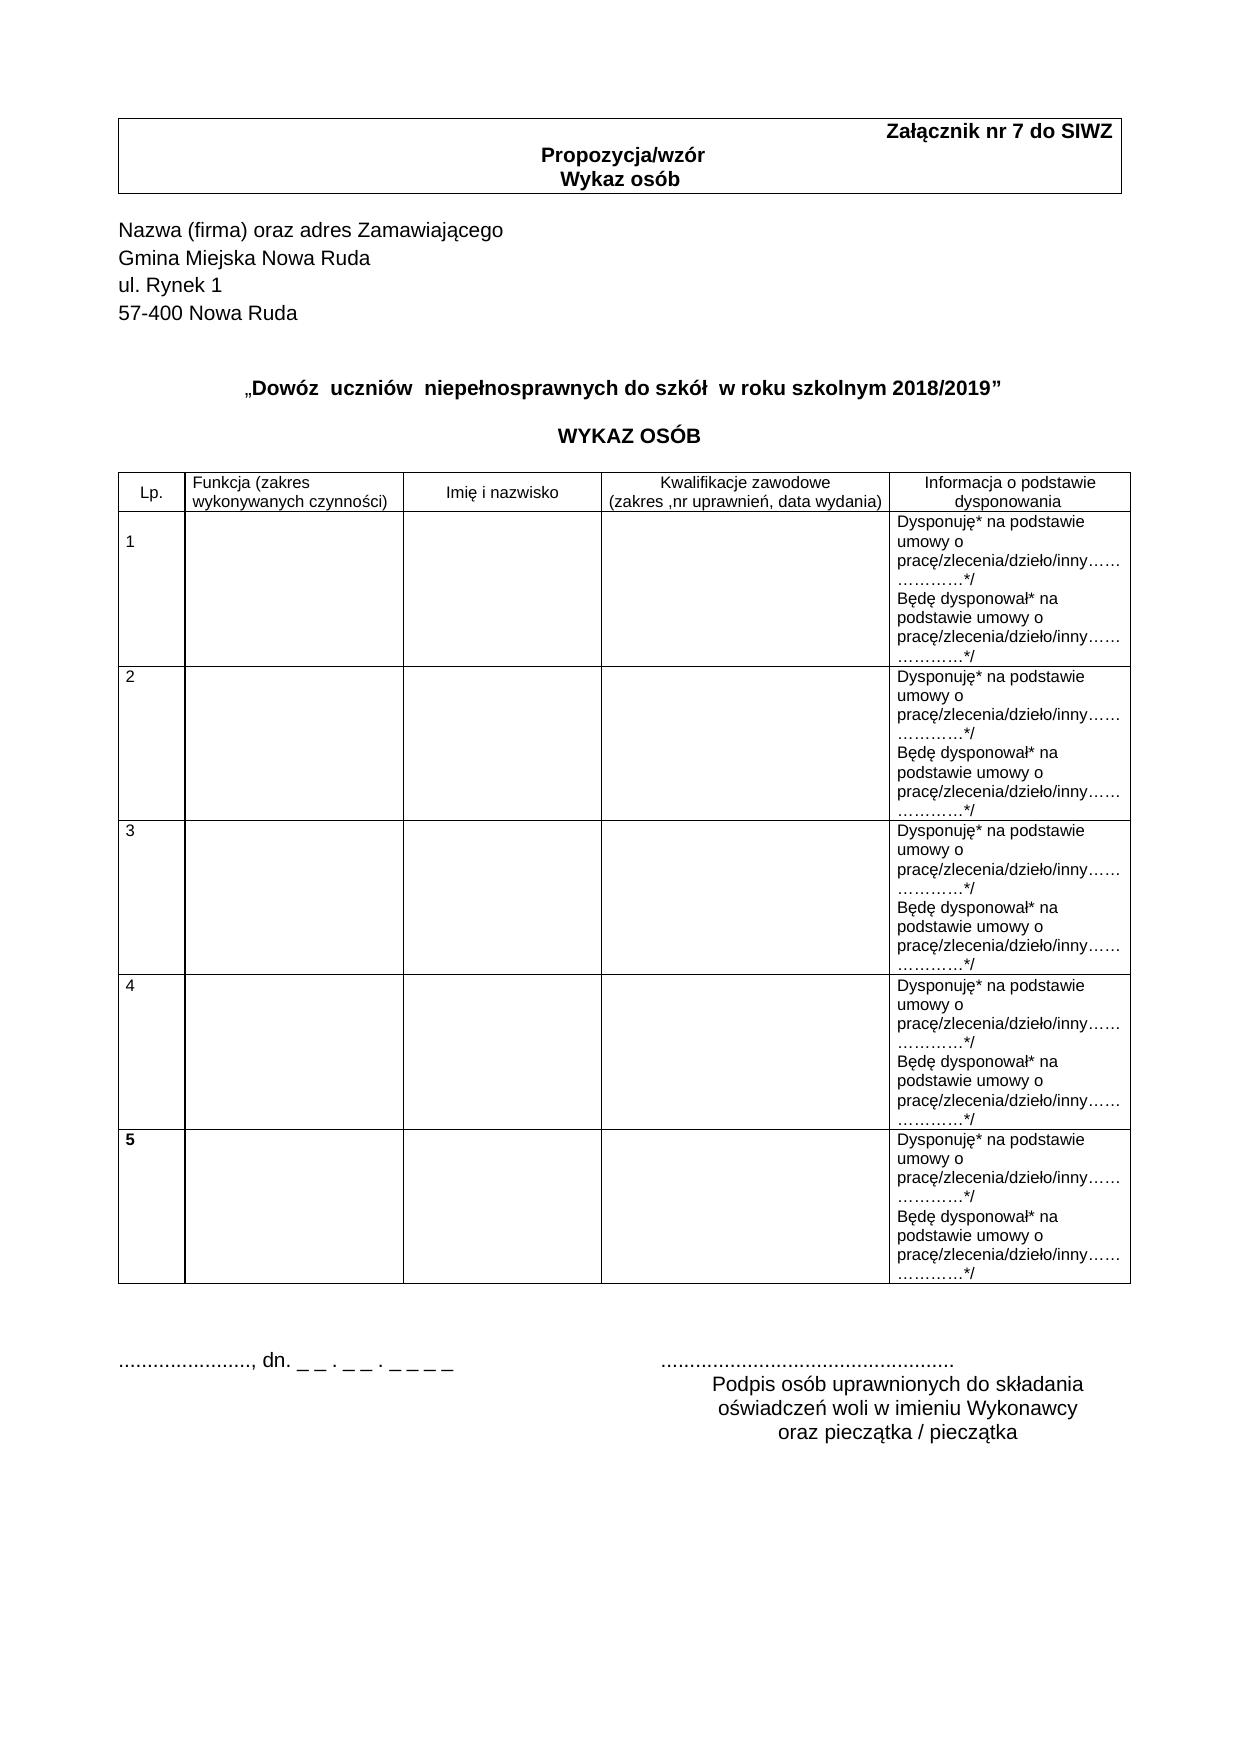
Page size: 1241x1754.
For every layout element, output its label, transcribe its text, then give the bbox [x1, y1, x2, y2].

table_cell 5 [119, 1130, 184, 1283]
text Załącznik nr 7 do SIWZ [119, 119, 1121, 142]
table_cell Dysponuję* na podstawie umowy o pracę/zlecenia/dzieło/inny………………*/ Będę dysponował* na podstawie umowy o pracę/zlecenia/dzieło/inny………………*/ [890, 1130, 1130, 1283]
text Podpis osób uprawnionych do składania oświadczeń woli w imieniu Wykonawcy oraz pieczątka / pieczątka [681, 1372, 1115, 1444]
table_cell [186, 512, 403, 666]
table_cell Dysponuję* na podstawie umowy o pracę/zlecenia/dzieło/inny………………*/ Będę dysponował* na podstawie umowy o pracę/zlecenia/dzieło/inny………………*/ [890, 821, 1130, 974]
table_header Kwalifikacje zawodowe (zakres ,nr uprawnień, data wydania) [602, 473, 889, 511]
text ul. Rynek 1 [118, 273, 1134, 297]
table_header Lp. [119, 473, 184, 511]
table_cell [404, 821, 601, 974]
table_cell [602, 1130, 889, 1283]
table_cell [404, 1130, 601, 1283]
table_cell 1 [119, 512, 184, 666]
table_cell 4 [119, 975, 184, 1129]
text „Dowóz uczniów niepełnosprawnych do szkół w roku szkolnym 2018/2019” [118, 376, 1122, 400]
table_header Funkcja (zakres wykonywanych czynności) [186, 473, 403, 511]
text Gmina Miejska Nowa Ruda [118, 246, 1134, 269]
table_cell [404, 667, 601, 820]
table_cell [186, 1130, 403, 1283]
table_cell Dysponuję* na podstawie umowy o pracę/zlecenia/dzieło/inny………………*/ Będę dysponował* na podstawie umowy o pracę/zlecenia/dzieło/inny………………*/ [890, 975, 1130, 1129]
table_cell [602, 512, 889, 666]
table_cell [602, 821, 889, 974]
text Nazwa (firma) oraz adres Zamawiającego [118, 218, 1134, 242]
table_cell 2 [119, 667, 184, 820]
text ......................., dn. _ _ . _ _ . _ _ _ _ ................................................... [118, 1348, 1226, 1372]
table_cell [186, 821, 403, 974]
text Wykaz osób [119, 166, 1121, 193]
table_cell [186, 667, 403, 820]
table_cell 3 [119, 821, 184, 974]
table_cell [404, 512, 601, 666]
table_cell Dysponuję* na podstawie umowy o pracę/zlecenia/dzieło/inny………………*/ Będę dysponował* na podstawie umowy o pracę/zlecenia/dzieło/inny………………*/ [890, 512, 1130, 666]
table_cell [602, 667, 889, 820]
text WYKAZ OSÓB [118, 424, 1141, 448]
table_cell [186, 975, 403, 1129]
table_cell Dysponuję* na podstawie umowy o pracę/zlecenia/dzieło/inny………………*/ Będę dysponował* na podstawie umowy o pracę/zlecenia/dzieło/inny………………*/ [890, 667, 1130, 820]
text 57-400 Nowa Ruda [118, 301, 1134, 324]
table_cell [602, 975, 889, 1129]
table_cell [404, 975, 601, 1129]
text Propozycja/wzór [119, 142, 1121, 166]
table_header Imię i nazwisko [404, 473, 601, 511]
table_header Informacja o podstawie dysponowania [890, 473, 1130, 511]
